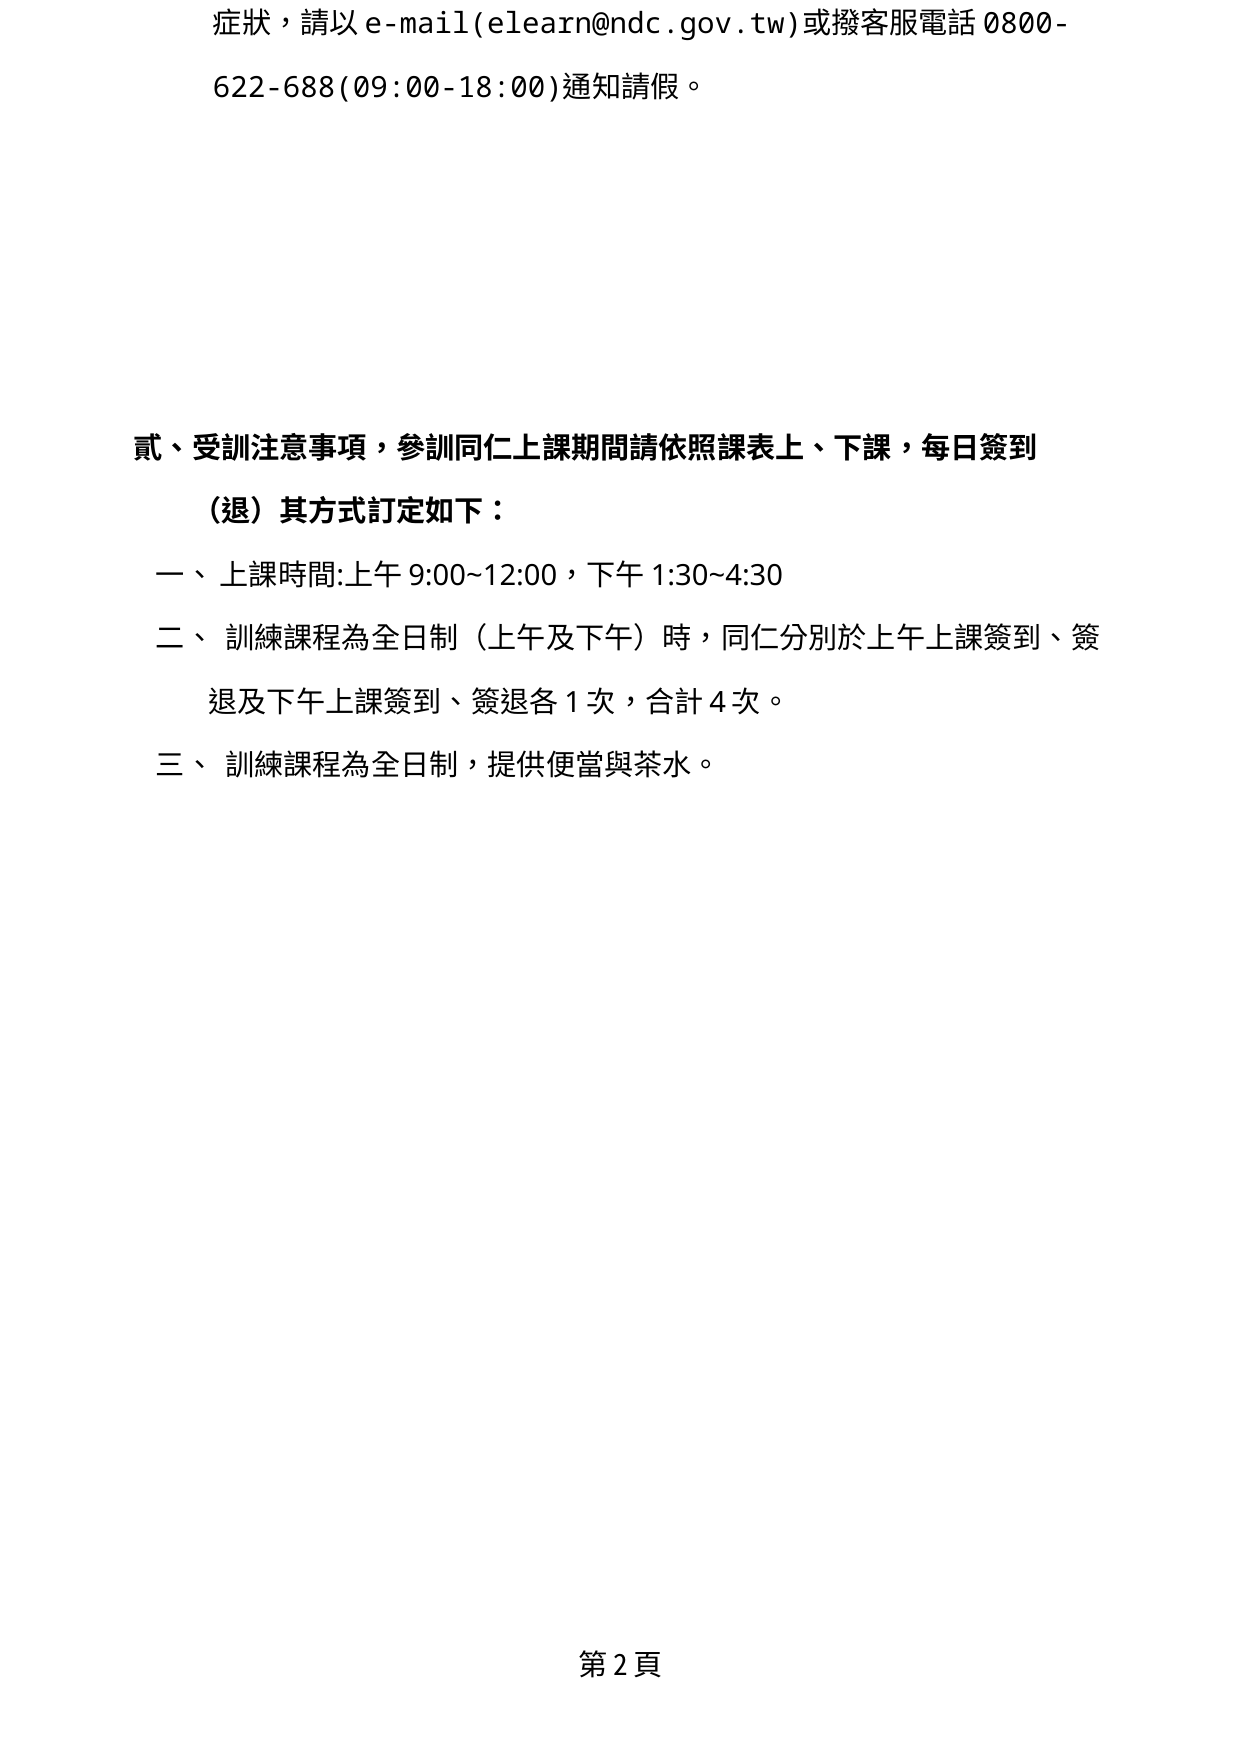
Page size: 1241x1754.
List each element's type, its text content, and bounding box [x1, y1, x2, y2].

list 受訓注意事項，參訓同仁上課期間請依照課表上、下課，每日簽到（退）其方式訂定如下： [133, 424, 1122, 530]
list 上課時間:上午9:00~12:00，下午1:30~4:30 [156, 551, 1122, 594]
list 訓練課程為全日制（上午及下午）時，同仁分別於上午上課簽到、簽 [156, 615, 1122, 657]
list 症狀，請以e-mail(elearn@ndc.gov.tw)或撥客服電話0800-622-688(09:00-18:00)通知請假。 [153, 0, 1122, 106]
list 退及下午上課簽到、簽退各1次，合計4次。 [156, 678, 1122, 721]
list 訓練課程為全日制，提供便當與茶水。 [156, 742, 1122, 784]
